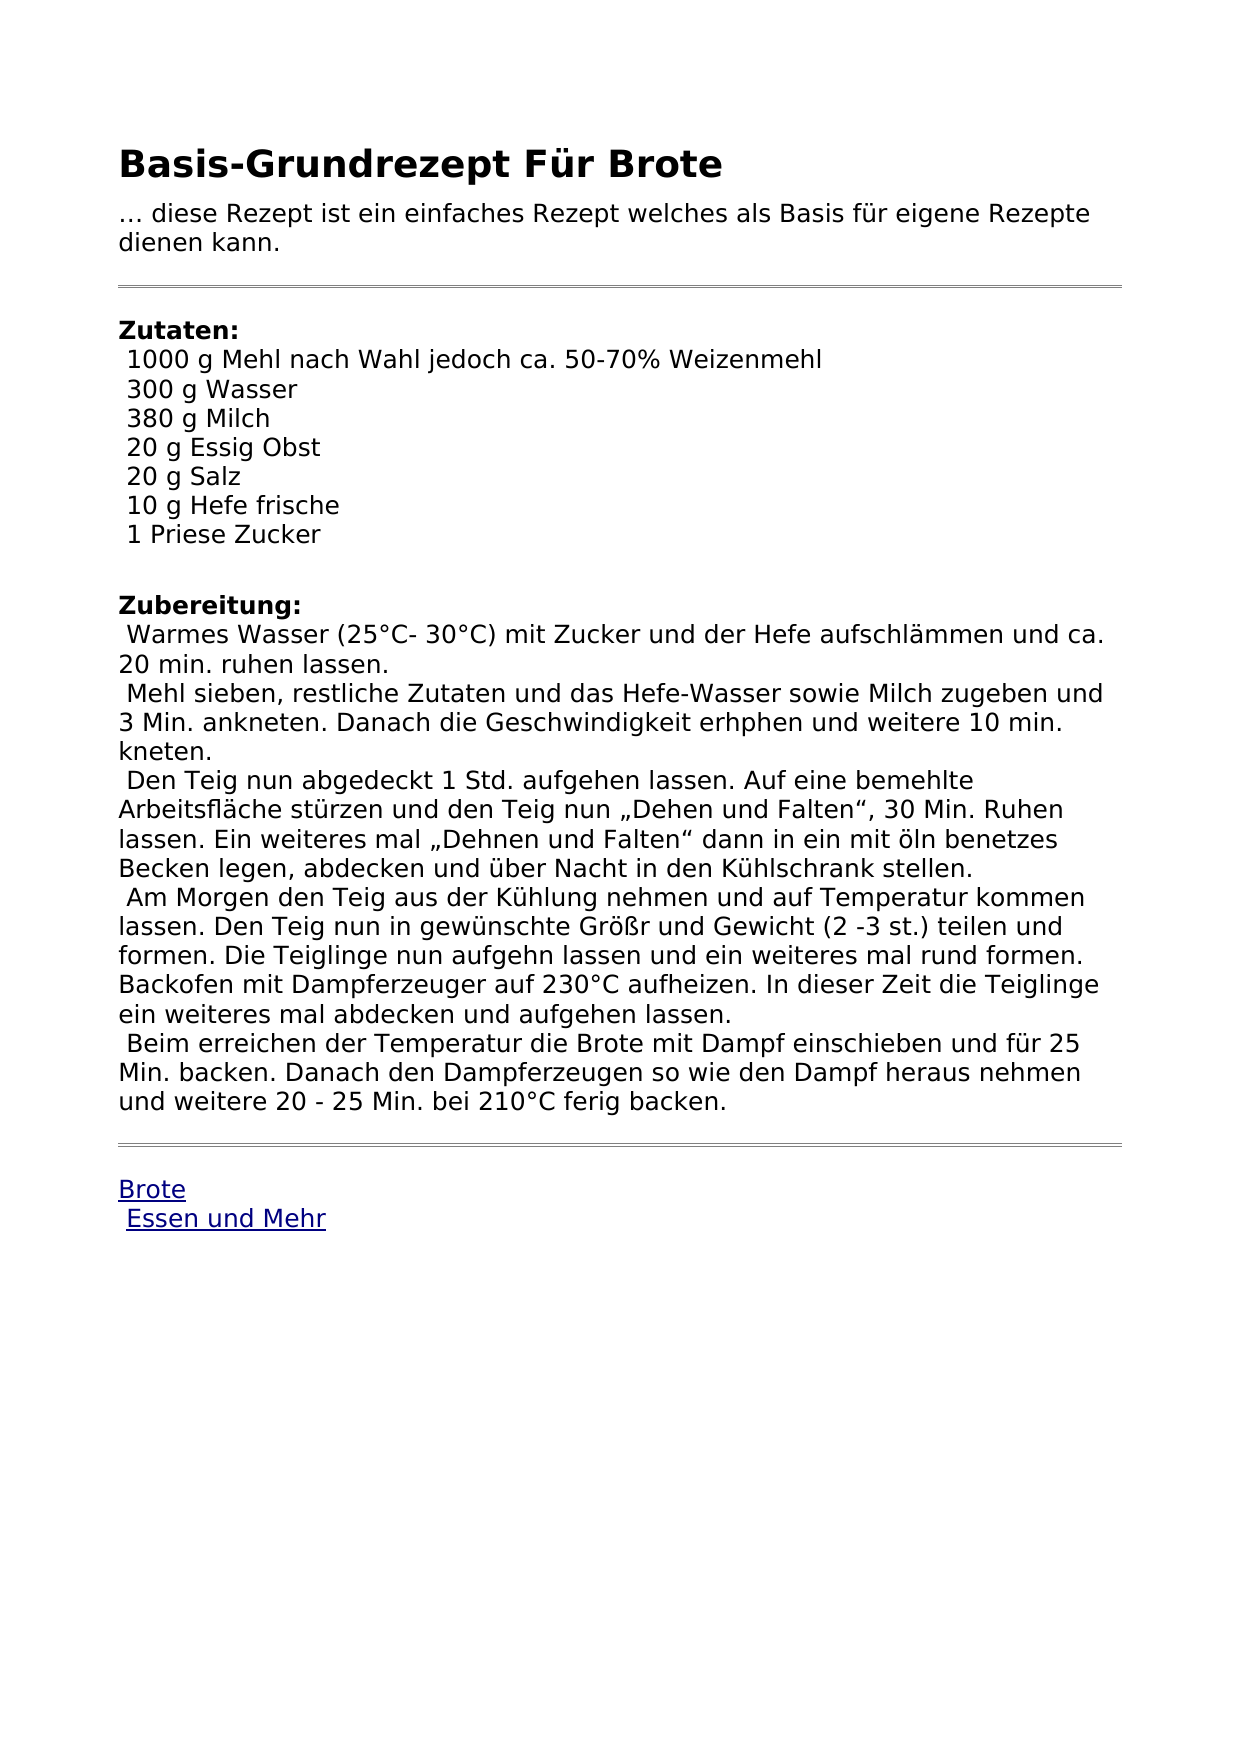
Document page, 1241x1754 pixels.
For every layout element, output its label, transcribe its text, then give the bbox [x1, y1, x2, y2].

text … diese Rezept ist ein einfaches Rezept welches als Basis für eigene Rezepte dienen kann. [118, 199, 1122, 258]
subtitle Basis-Grundrezept Für Brote [118, 143, 1122, 187]
text Zutaten: 1000 g Mehl nach Wahl jedoch ca. 50-70% Weizenmehl 300 g Wasser 380 g Milch 20 g Essig Obst 20 g Salz 10 g Hefe frische 1 Priese Zucker [118, 316, 1122, 579]
text Brote Essen und Mehr [118, 1175, 1122, 1234]
text Zubereitung: Warmes Wasser (25°C- 30°C) mit Zucker und der Hefe aufschlämmen und ca. 20 min. ruhen lassen. Mehl sieben, restliche Zutaten und das Hefe-Wasser sowie Milch zugeben und 3 Min. ankneten. Danach die Geschwindigkeit erhphen und weitere 10 min. kneten. Den Teig nun abgedeckt 1 Std. aufgehen lassen. Auf eine bemehlte Arbeitsfläche stürzen und den Teig nun „Dehen und Falten“, 30 Min. Ruhen lassen. Ein weiteres mal „Dehnen und Falten“ dann in ein mit öln benetzes Becken legen, abdecken und über Nacht in den Kühlschrank stellen. Am Morgen den Teig aus der Kühlung nehmen und auf Temperatur kommen lassen. Den Teig nun in gewünschte Größr und Gewicht (2 -3 st.) teilen und formen. Die Teiglinge nun aufgehn lassen und ein weiteres mal rund formen. Backofen mit Dampferzeuger auf 230°C aufheizen. In dieser Zeit die Teiglinge ein weiteres mal abdecken und aufgehen lassen. Beim erreichen der Temperatur die Brote mit Dampf einschieben und für 25 Min. backen. Danach den Dampferzeugen so wie den Dampf heraus nehmen und weitere 20 - 25 Min. bei 210°C ferig backen. [118, 591, 1122, 1116]
